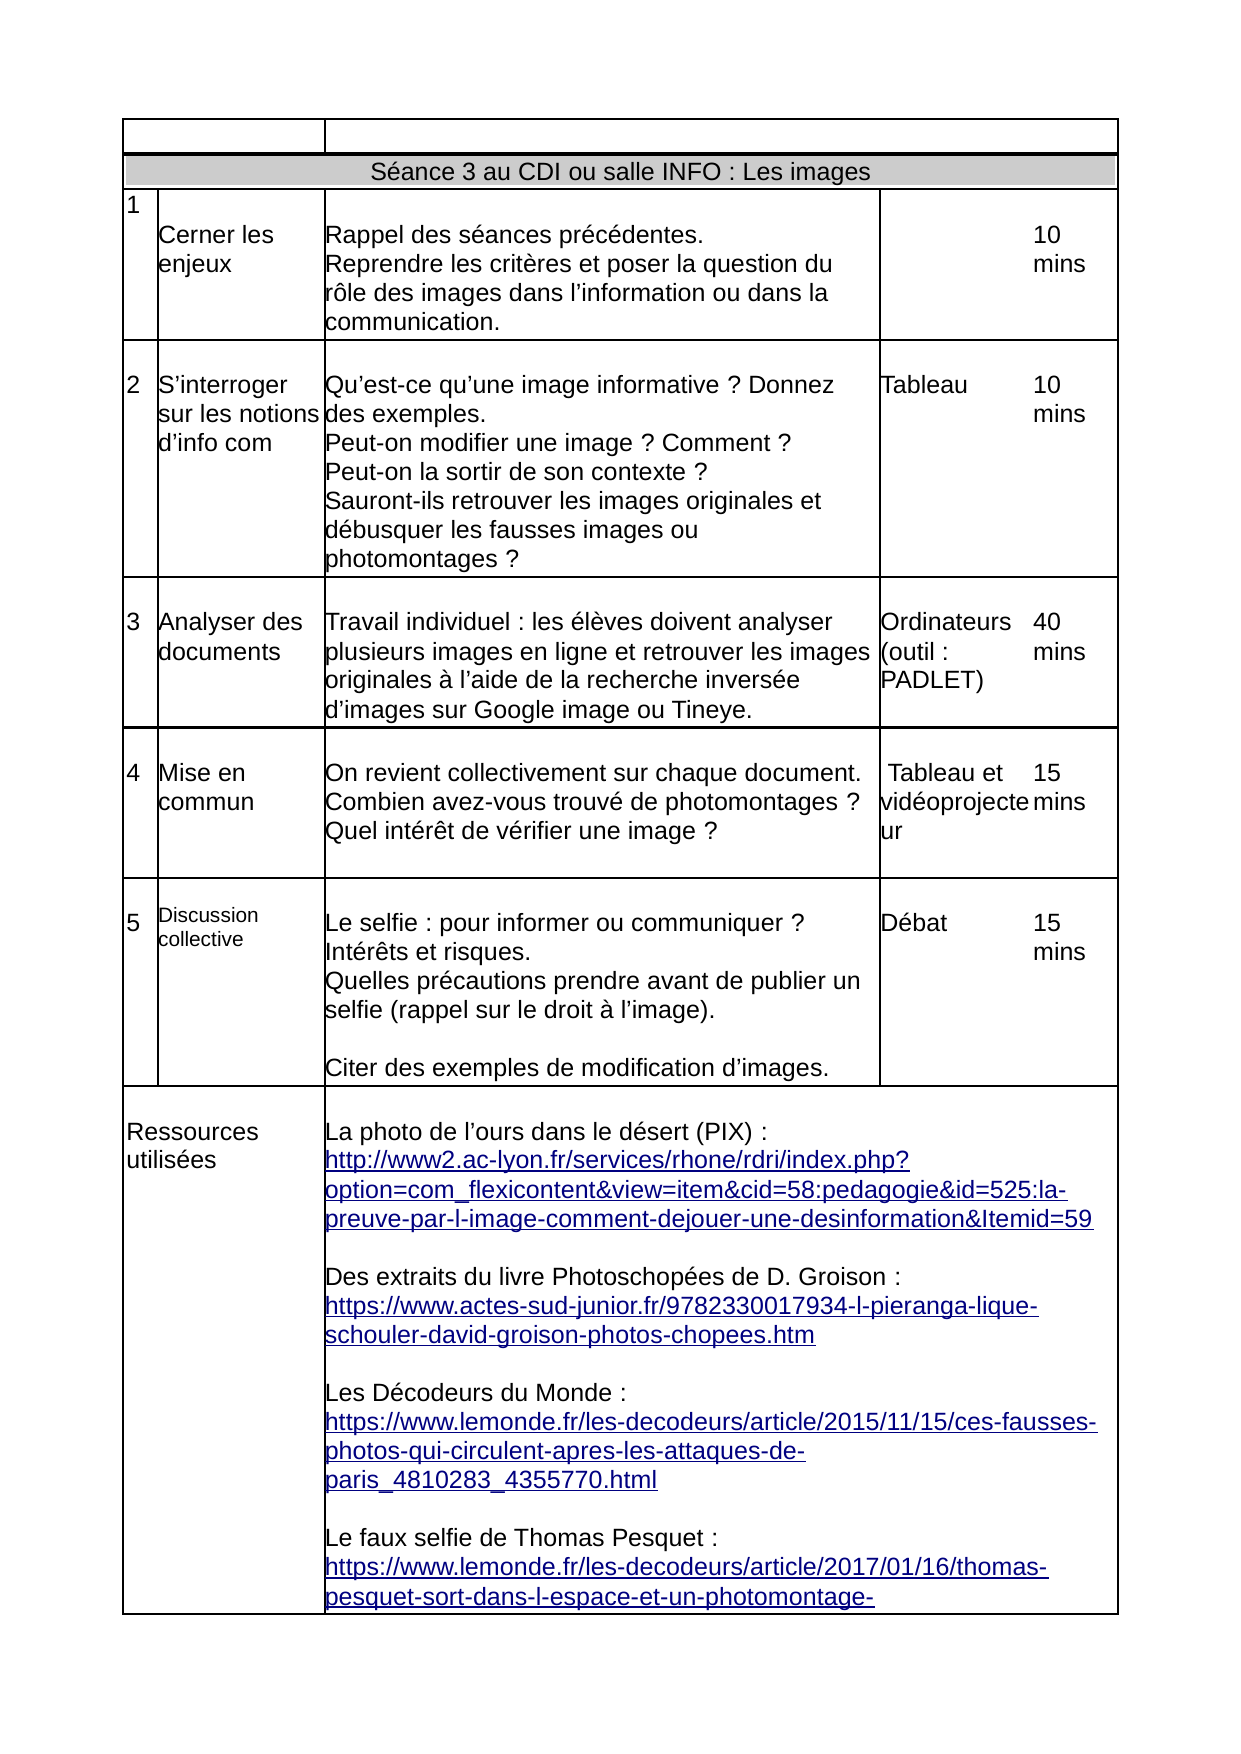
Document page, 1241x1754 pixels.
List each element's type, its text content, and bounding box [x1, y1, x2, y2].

table_cell La photo de l’ours dans le désert (PIX) : http://www2.ac-lyon.fr/services/rhone/rdri/index.php?option=com_flexicontent&view=item&cid=58:pedagogie&id=525:la-preuve-par-l-image-comment-dejouer-une-desinformation&Itemid=59 Des extraits du livre Photoschopées de D. Groison : https://www.actes-sud-junior.fr/9782330017934-l-pieranga-lique-schouler-david-groison-photos-chopees.htm Les Décodeurs du Monde : https://www.lemonde.fr/les-decodeurs/article/2015/11/15/ces-fausses-photos-qui-circulent-apres-les-attaques-de-paris_4810283_4355770.html Le faux selfie de Thomas Pesquet : https://www.lemonde.fr/les-decodeurs/article/2017/01/16/thomas-pesquet-sort-dans-l-espace-et-un-photomontage- [326, 1087, 1117, 1613]
table_cell Tableau [881, 341, 1033, 576]
table_header Séance 3 au CDI ou salle INFO : Les images [124, 156, 1117, 188]
table_cell 15 mins [1033, 879, 1117, 1085]
table_cell 3 [124, 578, 157, 726]
table_cell Rappel des séances précédentes. Reprendre les critères et poser la question du rôle des images dans l’information ou dans la communication. [326, 190, 879, 339]
table_cell 10 mins [1033, 190, 1117, 339]
table_cell 10 mins [1033, 341, 1117, 576]
table_cell 5 [124, 879, 157, 1085]
table_cell Cerner les enjeux [159, 190, 324, 339]
table_cell Qu’est-ce qu’une image informative ? Donnez des exemples. Peut-on modifier une image ? Comment ? Peut-on la sortir de son contexte ? Sauront-ils retrouver les images originales et débusquer les fausses images ou photomontages ? [326, 341, 879, 576]
table_cell Le selfie : pour informer ou communiquer ? Intérêts et risques. Quelles précautions prendre avant de publier un selfie (rappel sur le droit à l’image). Citer des exemples de modification d’images. [326, 879, 879, 1085]
table_cell Discussion collective [159, 879, 324, 1085]
table_cell Tableau et vidéoprojecteur [881, 729, 1033, 877]
table_cell Analyser des documents [159, 578, 324, 726]
table_cell [881, 190, 1033, 339]
table_cell 15 mins [1033, 729, 1117, 877]
table_cell 1 [124, 190, 157, 339]
table_cell On revient collectivement sur chaque document. Combien avez-vous trouvé de photomontages ? Quel intérêt de vérifier une image ? [326, 729, 879, 877]
table_cell [326, 120, 1117, 152]
table_cell 40 mins [1033, 578, 1117, 726]
table_cell 2 [124, 341, 157, 576]
table_cell Débat [881, 879, 1033, 1085]
table_cell Mise en commun [159, 729, 324, 877]
table_cell Ressources utilisées [124, 1087, 324, 1613]
table_cell [124, 120, 324, 152]
table_cell S’interroger sur les notions d’info com [159, 341, 324, 576]
table_cell Travail individuel : les élèves doivent analyser plusieurs images en ligne et retrouver les images originales à l’aide de la recherche inversée d’images sur Google image ou Tineye. [326, 578, 879, 726]
table_cell 4 [124, 729, 157, 877]
table_cell Ordinateurs (outil : PADLET) [881, 578, 1033, 726]
